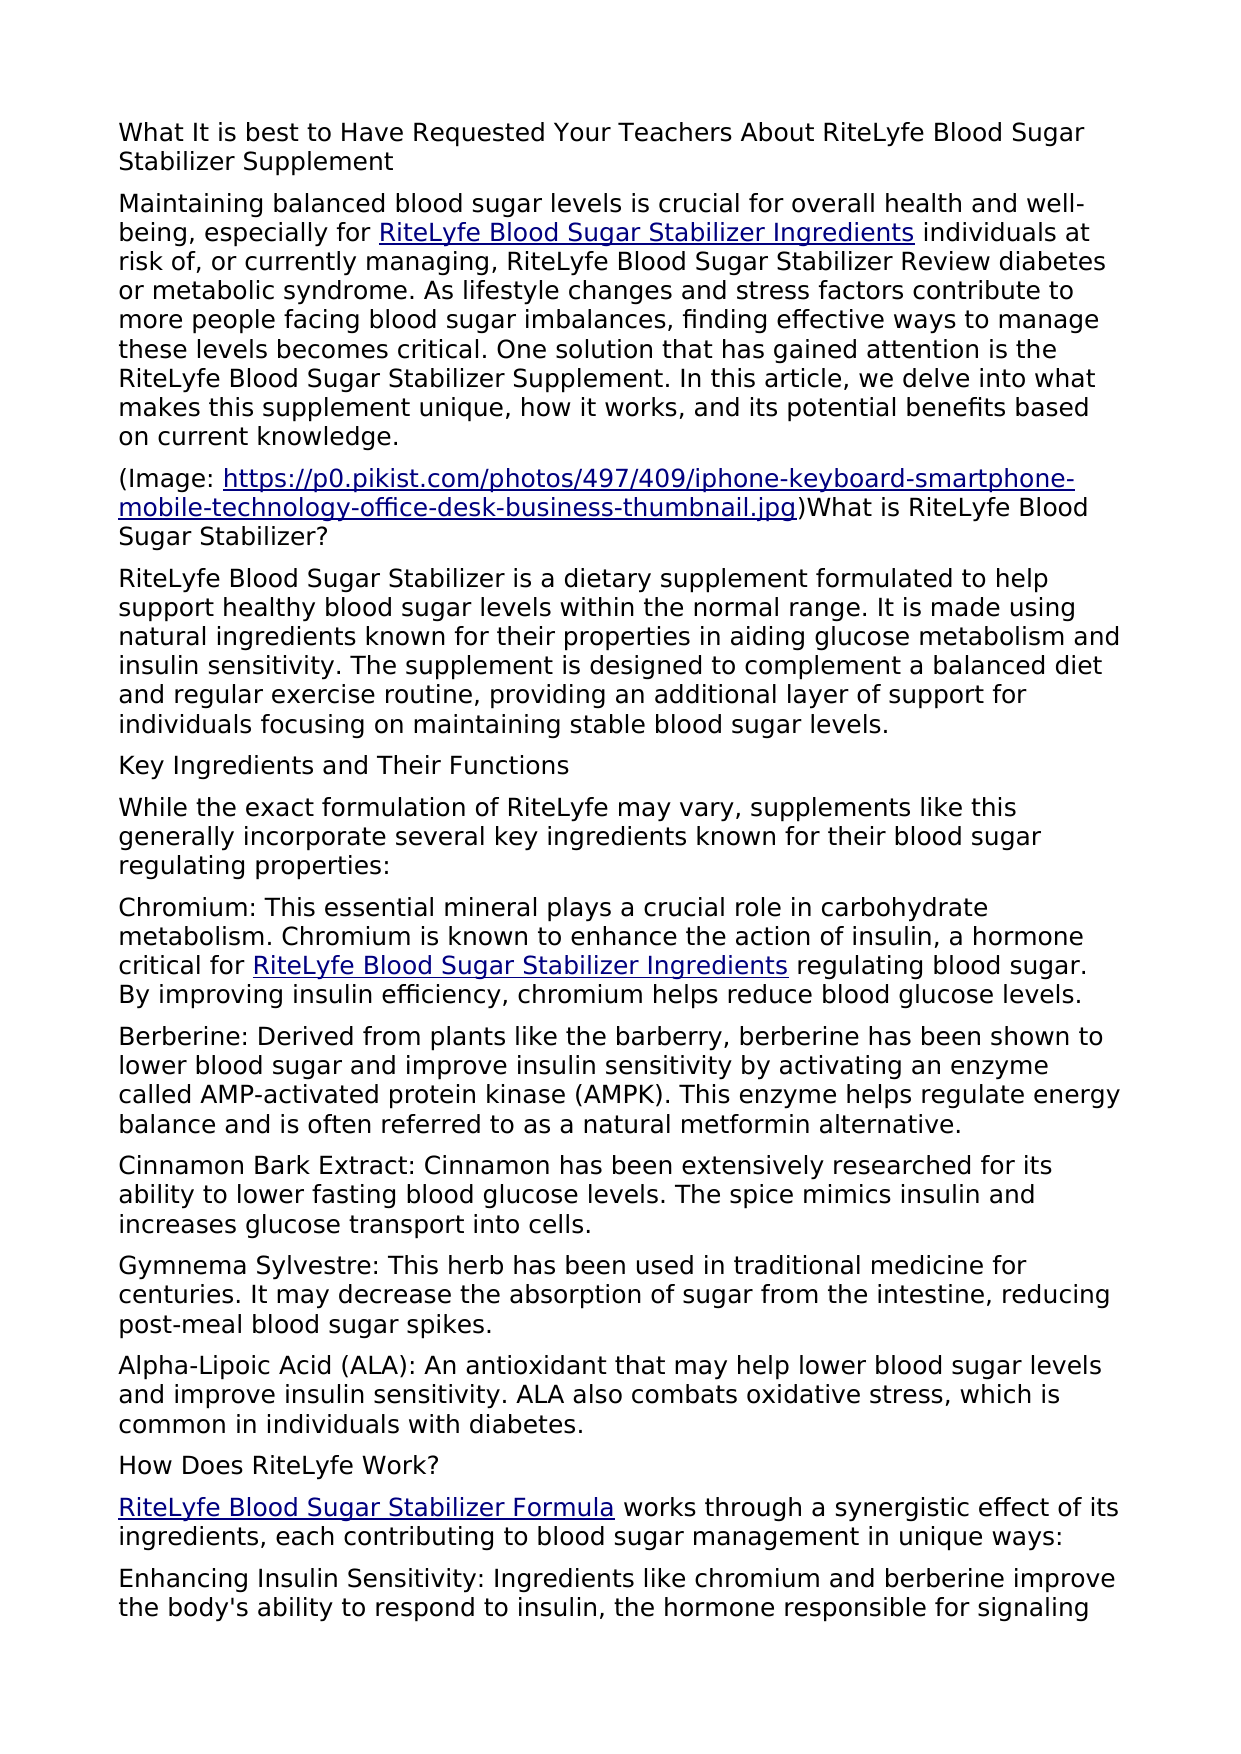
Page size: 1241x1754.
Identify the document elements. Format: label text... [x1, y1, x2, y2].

text Enhancing Insulin Sensitivity: Ingredients like chromium and berberine improve the body's ability to respond to insulin, the hormone responsible for signaling [118, 1564, 1122, 1622]
text While the exact formulation of RiteLyfe may vary, supplements like this generally incorporate several key ingredients known for their blood sugar regulating properties: [118, 793, 1122, 881]
text Maintaining balanced blood sugar levels is crucial for overall health and well-being, especially for RiteLyfe Blood Sugar Stabilizer Ingredients individuals at risk of, or currently managing, RiteLyfe Blood Sugar Stabilizer Review diabetes or metabolic syndrome. As lifestyle changes and stress factors contribute to more people facing blood sugar imbalances, finding effective ways to manage these levels becomes critical. One solution that has gained attention is the RiteLyfe Blood Sugar Stabilizer Supplement. In this article, we delve into what makes this supplement unique, how it works, and its potential benefits based on current knowledge. [118, 189, 1122, 451]
text RiteLyfe Blood Sugar Stabilizer Formula works through a synergistic effect of its ingredients, each contributing to blood sugar management in unique ways: [118, 1493, 1122, 1551]
text RiteLyfe Blood Sugar Stabilizer is a dietary supplement formulated to help support healthy blood sugar levels within the normal range. It is made using natural ingredients known for their properties in aiding glucose metabolism and insulin sensitivity. The supplement is designed to complement a balanced diet and regular exercise routine, providing an additional layer of support for individuals focusing on maintaining stable blood sugar levels. [118, 564, 1122, 739]
text Key Ingredients and Their Functions [118, 751, 1122, 781]
text Chromium: This essential mineral plays a crucial role in carbohydrate metabolism. Chromium is known to enhance the action of insulin, a hormone critical for RiteLyfe Blood Sugar Stabilizer Ingredients regulating blood sugar. By improving insulin efficiency, chromium helps reduce blood glucose levels. [118, 893, 1122, 1010]
text Cinnamon Bark Extract: Cinnamon has been extensively researched for its ability to lower fasting blood glucose levels. The spice mimics insulin and increases glucose transport into cells. [118, 1151, 1122, 1239]
text What It is best to Have Requested Your Teachers About RiteLyfe Blood Sugar Stabilizer Supplement [118, 118, 1122, 176]
text (Image: https://p0.pikist.com/photos/497/409/iphone-keyboard-smartphone-mobile-technology-office-desk-business-thumbnail.jpg)What is RiteLyfe Blood Sugar Stabilizer? [118, 464, 1122, 551]
text How Does RiteLyfe Work? [118, 1451, 1122, 1481]
text Alpha-Lipoic Acid (ALA): An antioxidant that may help lower blood sugar levels and improve insulin sensitivity. ALA also combats oxidative stress, which is common in individuals with diabetes. [118, 1351, 1122, 1439]
text Gymnema Sylvestre: This herb has been used in traditional medicine for centuries. It may decrease the absorption of sugar from the intestine, reducing post-meal blood sugar spikes. [118, 1251, 1122, 1339]
text Berberine: Derived from plants like the barberry, berberine has been shown to lower blood sugar and improve insulin sensitivity by activating an enzyme called AMP-activated protein kinase (AMPK). This enzyme helps regulate energy balance and is often referred to as a natural metformin alternative. [118, 1022, 1122, 1139]
